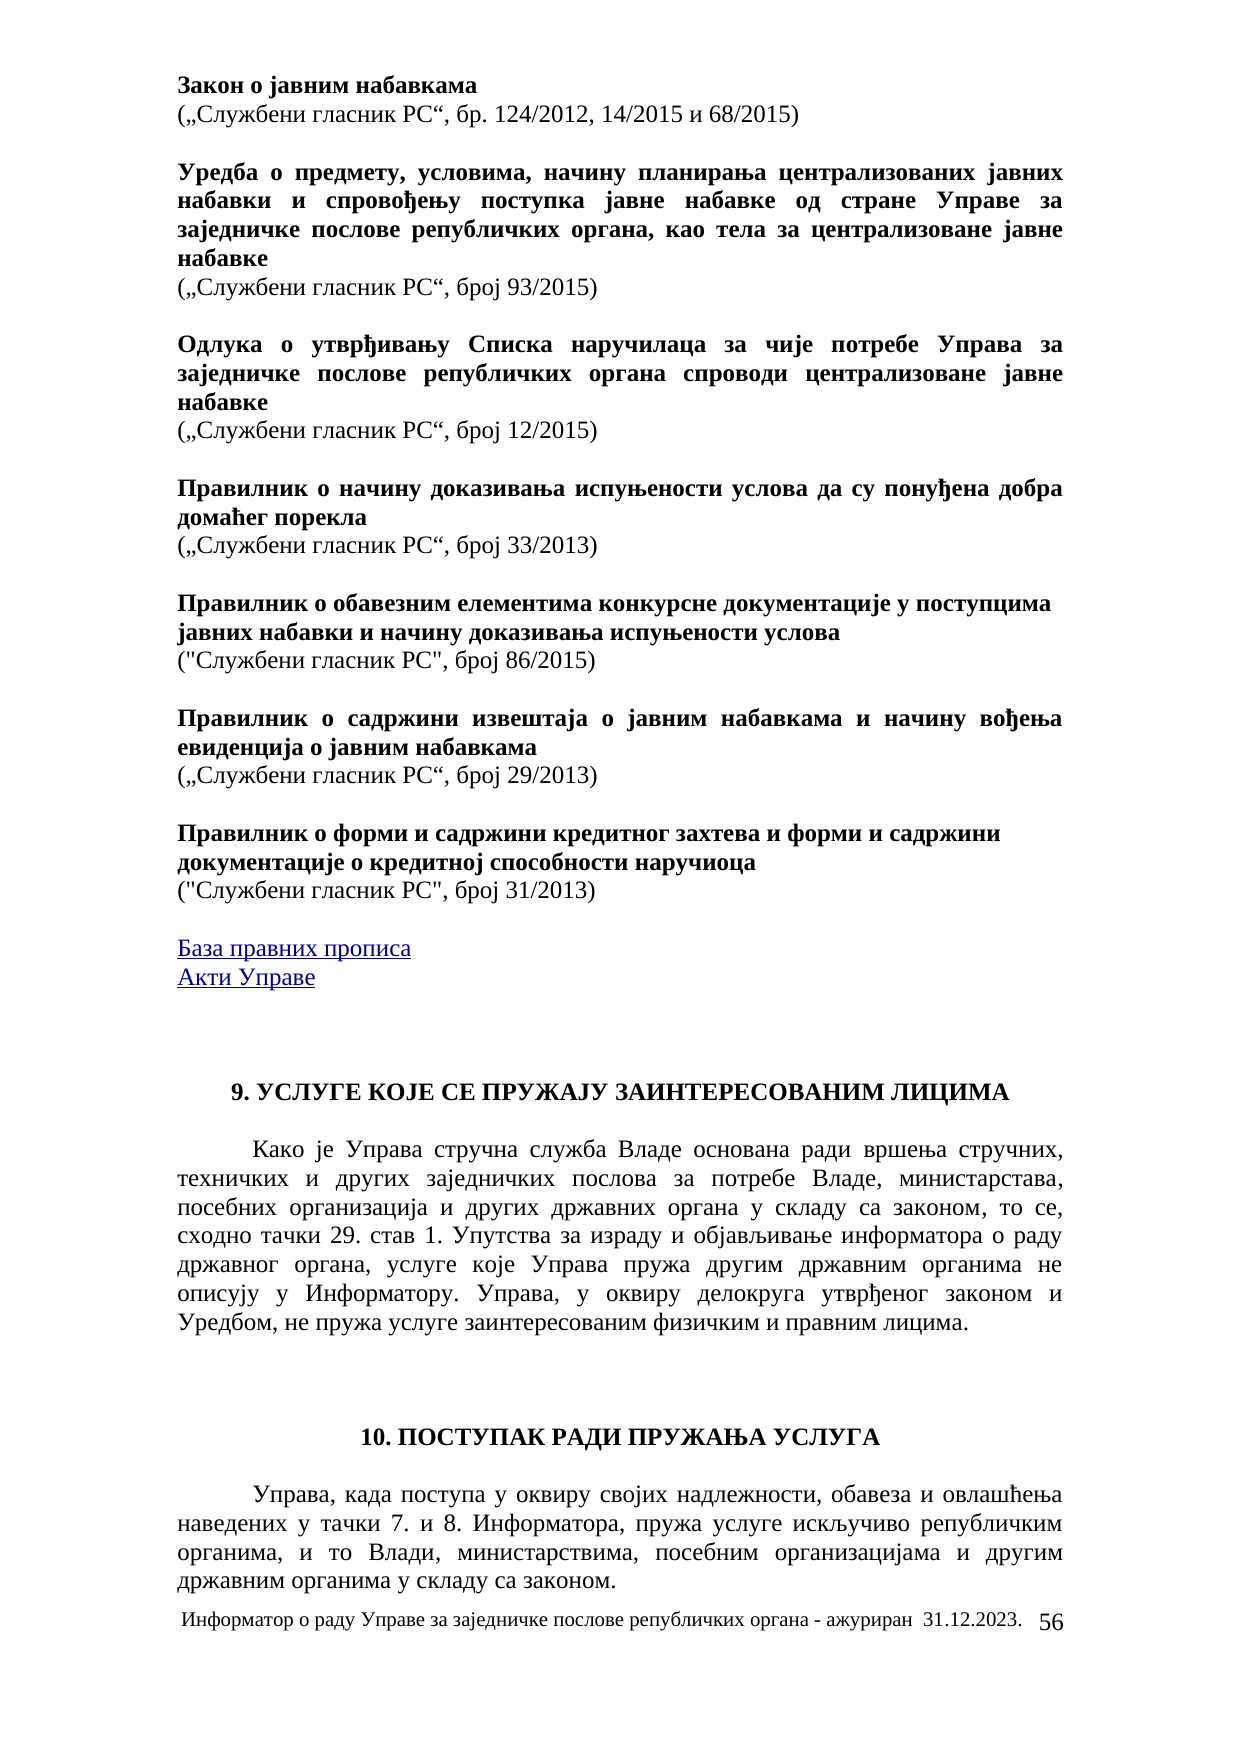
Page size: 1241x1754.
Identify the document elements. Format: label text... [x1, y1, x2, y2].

text Одлука о утврђивању Списка наручилаца за чије потребе Управа за заједничке послове републичких органа спроводи централизоване јавне набавке [177, 329, 1063, 416]
text База правних прописа [177, 933, 1063, 962]
text Правилник о форми и садржини кредитног захтева и форми и садржини документације о кредитној способности наручиоца [177, 818, 1063, 876]
text ("Службени гласник РС", број 31/2013) [177, 876, 1063, 904]
text ("Службени гласник РС", број 86/2015) [177, 646, 1063, 674]
text Управа, када поступа у оквиру својих надлежности, обавеза и овлашћења наведених у тачки 7. и 8. Информатора, пружа услуге искључиво републичким органима, и то Влади, министарствима, посебним организацијама и другим државним органима у складу са законом. [177, 1479, 1063, 1594]
text Акти Управе [177, 962, 1063, 991]
text Правилник о обавезним елементима конкурсне документације у поступцима јавних набавки и начину доказивања испуњености услова [177, 588, 1063, 646]
text Како је Управа стручна служба Владе основана ради вршења стручних, техничких и других заједничких послова за потребе Владе, министарстава, посебних организација и других државних органа у складу са законом, то се, сходно тачки 29. став 1. Упутства за израду и објављивање информатора о раду државног органа, услуге које Управа пружа другим државним органима не описују у Информатору. Управа, у оквиру делокруга утврђеног законом и Уредбом, не пружа услуге заинтересованим физичким и правним лицима. [177, 1134, 1063, 1336]
text („Службени гласник РС“, број 12/2015) [177, 416, 1063, 444]
text Правилник о садржини извештаја о јавним набавкама и начину вођења евиденција о јавним набавкама [177, 703, 1063, 761]
subtitle 9. УСЛУГЕ КОЈЕ СЕ ПРУЖАЈУ ЗАИНТЕРЕСОВАНИМ ЛИЦИМА [177, 1077, 1063, 1106]
text („Службени гласник РС“, број 93/2015) [177, 272, 1063, 301]
subtitle 10. ПОСТУПАК РАДИ ПРУЖАЊА УСЛУГА [177, 1422, 1063, 1451]
text („Службени гласник РС“, број 29/2013) [177, 761, 1063, 789]
text („Службени гласник РС“, број 33/2013) [177, 531, 1063, 559]
text („Службени гласник РС“, бр. 124/2012, 14/2015 и 68/2015) [177, 99, 1063, 128]
text Закон о јавним набавкама [177, 71, 1063, 99]
text Уредба о предмету, условима, начину планирања централизованих јавних набавки и спровођењу поступка јавне набавке од стране Управе за заједничке послове републичких органа, као тела за централизоване јавне набавке [177, 157, 1063, 272]
text Правилник о начину доказивања испуњености услова да су понуђена добра домаћег порекла [177, 473, 1063, 531]
